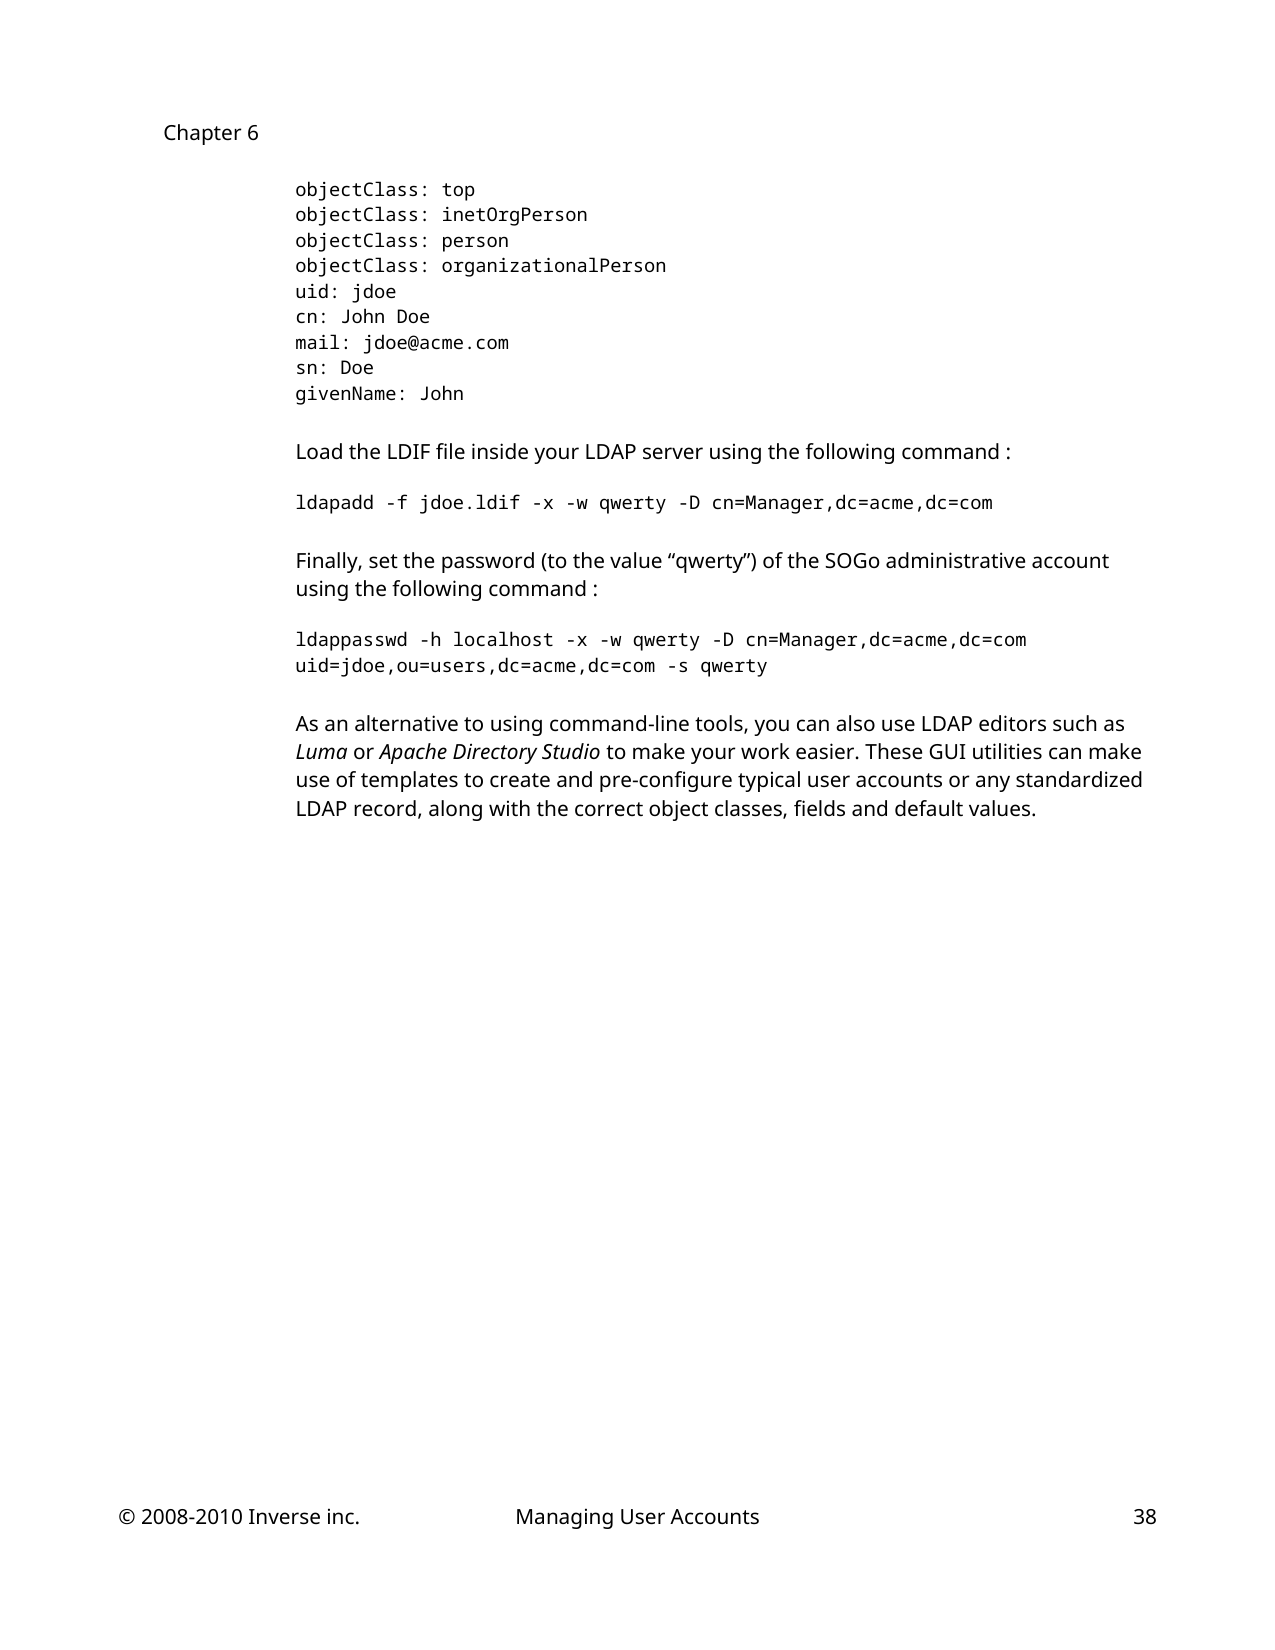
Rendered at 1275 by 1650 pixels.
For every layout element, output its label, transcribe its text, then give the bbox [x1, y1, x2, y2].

text objectClass: top [295, 176, 1157, 202]
text givenName: John [295, 380, 1157, 406]
text Finally, set the password (to the value “qwerty”) of the SOGo administrative account using the following command : [295, 546, 1157, 603]
text cn: John Doe [295, 304, 1157, 329]
text uid: jdoe [295, 278, 1157, 304]
text ldapadd -f jdoe.ldif -x -w qwerty -D cn=Manager,dc=acme,dc=com [295, 489, 1157, 514]
text As an alternative to using command-line tools, you can also use LDAP editors such as Luma or Apache Directory Studio to make your work easier. These GUI utilities can make use of templates to create and pre-configure typical user accounts or any standardized LDAP record, along with the correct object classes, fields and default values. [295, 709, 1157, 822]
text mail: jdoe@acme.com [295, 329, 1157, 355]
text sn: Doe [295, 355, 1157, 380]
text objectClass: person [295, 227, 1157, 253]
text objectClass: organizationalPerson [295, 253, 1157, 278]
text Load the LDIF file inside your LDAP server using the following command : [295, 437, 1157, 465]
text objectClass: inetOrgPerson [295, 202, 1157, 227]
text ldappasswd -h localhost -x -w qwerty -D cn=Manager,dc=acme,dc=com uid=jdoe,ou=users,dc=acme,dc=com -s qwerty [295, 626, 1157, 677]
